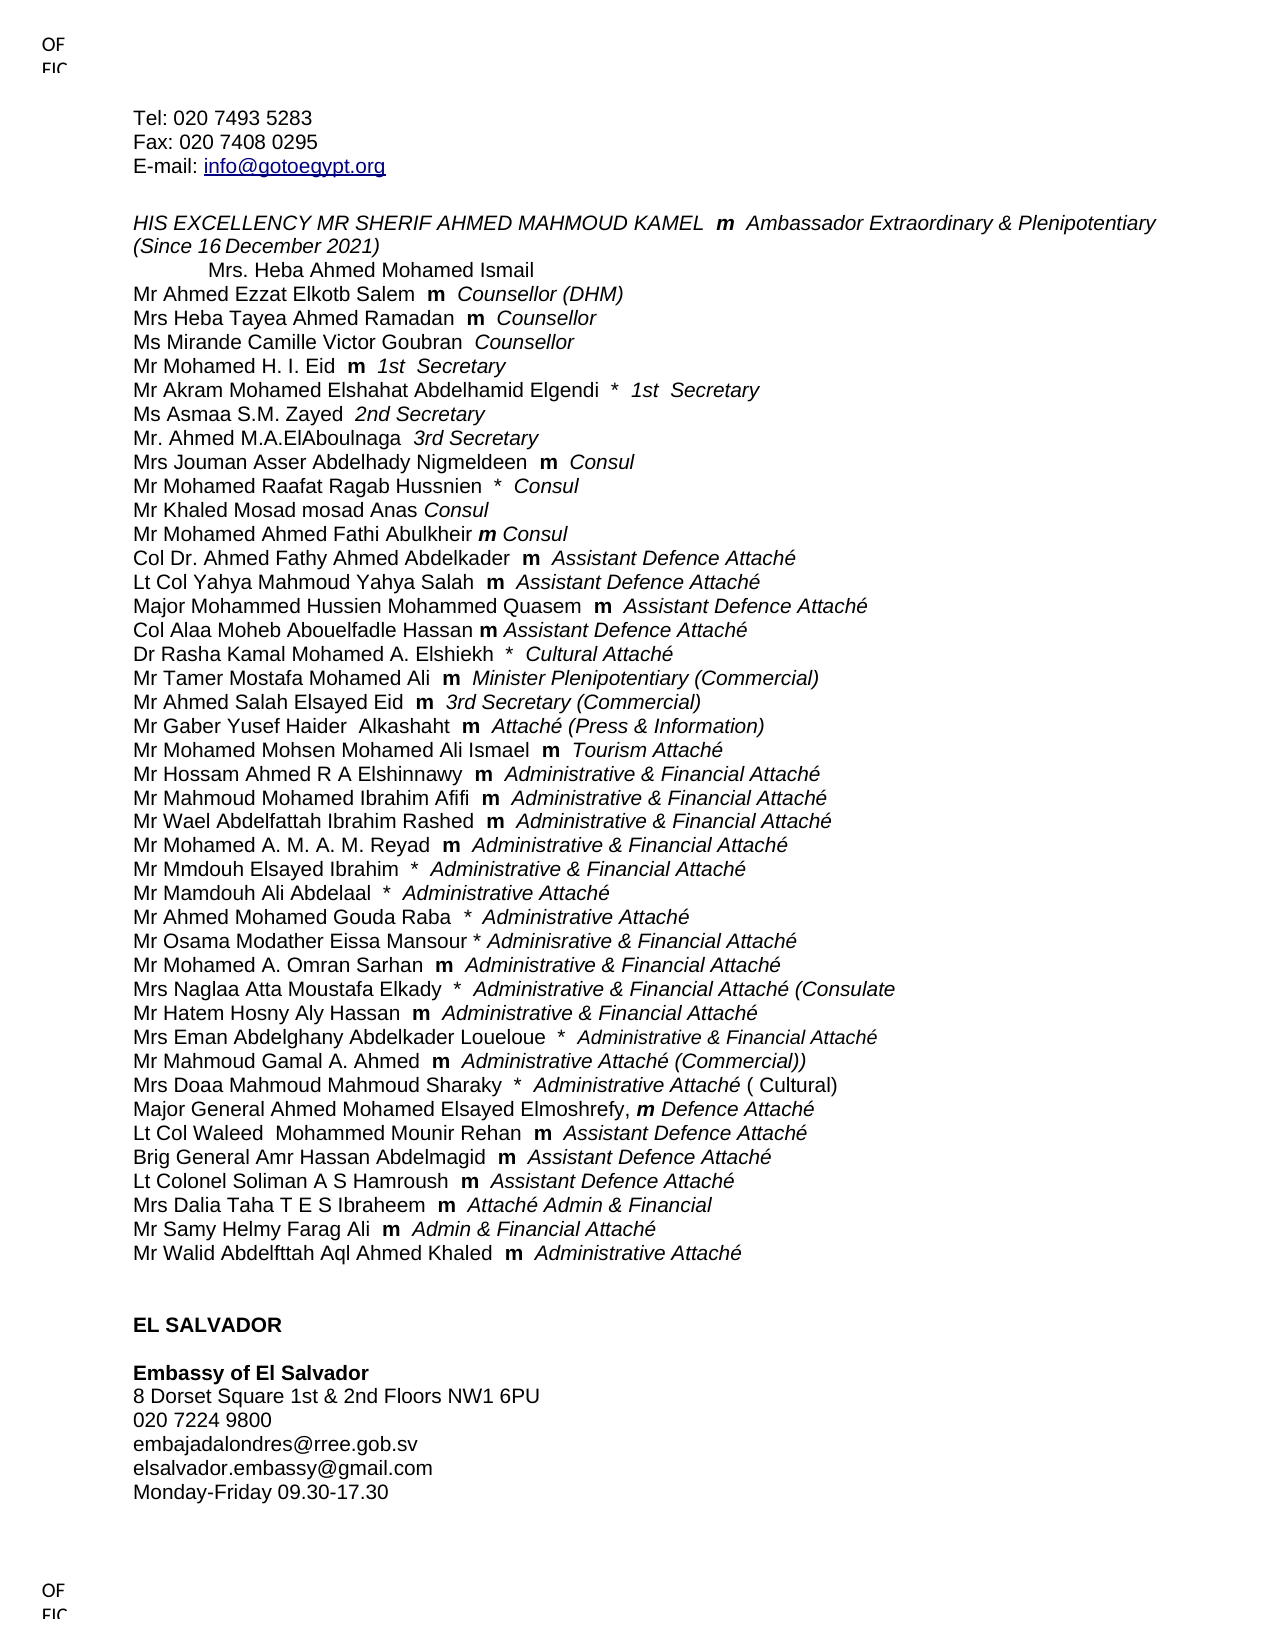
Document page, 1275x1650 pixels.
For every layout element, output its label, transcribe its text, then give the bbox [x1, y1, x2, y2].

text Lt Colonel Soliman A S Hamroush m Assistant Defence Attaché [133, 1169, 1181, 1193]
text E-mail: info@gotoegypt.org [133, 153, 1181, 177]
text Mr Mamdouh Ali Abdelaal * Administrative Attaché [133, 881, 1181, 905]
text Mr Mohamed A. Omran Sarhan m Administrative & Financial Attaché [133, 953, 1181, 977]
text Lt Col Yahya Mahmoud Yahya Salah m Assistant Defence Attaché [133, 570, 1181, 594]
text Mr Mohamed Raafat Ragab Hussnien * Consul [133, 474, 1181, 498]
text Col Alaa Moheb Abouelfadle Hassan m Assistant Defence Attaché [133, 618, 1181, 642]
text Mr Mahmoud Gamal A. Ahmed m Administrative Attaché (Commercial)) [133, 1049, 1181, 1073]
text Mr Osama Modather Eissa Mansour * Adminisrative & Financial Attaché [133, 929, 1181, 953]
text Mr Mmdouh Elsayed Ibrahim * Administrative & Financial Attaché [133, 857, 1181, 881]
text Mr Ahmed Ezzat Elkotb Salem m Counsellor (DHM) [133, 282, 1181, 306]
text Mr Mohamed H. I. Eid m 1st Secretary [133, 354, 1181, 378]
text Mr Tamer Mostafa Mohamed Ali m Minister Plenipotentiary (Commercial) [133, 666, 1181, 689]
text Embassy of El Salvador [133, 1360, 1181, 1384]
text Mrs Heba Tayea Ahmed Ramadan m Counsellor [133, 306, 1181, 330]
text Mrs. Heba Ahmed Mohamed Ismail [133, 258, 1181, 282]
text Mrs Jouman Asser Abdelhady Nigmeldeen m Consul [133, 450, 1181, 474]
text EL SALVADOR [133, 1312, 1181, 1336]
text Mr Akram Mohamed Elshahat Abdelhamid Elgendi * 1st Secretary [133, 378, 1181, 402]
text Mr Hossam Ahmed R A Elshinnawy m Administrative & Financial Attaché [133, 761, 1181, 785]
text Mrs Dalia Taha T E S Ibraheem m Attaché Admin & Financial [133, 1193, 1181, 1217]
text Ms Asmaa S.M. Zayed 2nd Secretary [133, 402, 1181, 426]
text Mr. Ahmed M.A.ElAboulnaga 3rd Secretary [133, 426, 1181, 450]
text Mr Walid Abdelfttah Aql Ahmed Khaled m Administrative Attaché [133, 1241, 1181, 1264]
text HIS EXCELLENCY MR SHERIF AHMED MAHMOUD KAMEL m Ambassador Extraordinary & Plenipotentiary (Since 16 December 2021) [133, 210, 1181, 258]
text Mr Wael Abdelfattah Ibrahim Rashed m Administrative & Financial Attaché [133, 809, 1181, 833]
text Tel: 020 7493 5283 [133, 106, 1181, 129]
text Fax: 020 7408 0295 [133, 129, 1181, 153]
text Col Dr. Ahmed Fathy Ahmed Abdelkader m Assistant Defence Attaché [133, 546, 1181, 570]
text Mrs Naglaa Atta Moustafa Elkady * Administrative & Financial Attaché (Consulate [133, 977, 1181, 1001]
text Lt Col Waleed Mohammed Mounir Rehan m Assistant Defence Attaché [133, 1121, 1181, 1145]
text Mrs Eman Abdelghany Abdelkader Loueloue * Administrative & Financial Attaché [133, 1025, 1181, 1049]
text Monday-Friday 09.30-17.30 [133, 1480, 1181, 1504]
text 8 Dorset Square 1st & 2nd Floors NW1 6PU [133, 1384, 1181, 1408]
text Dr Rasha Kamal Mohamed A. Elshiekh * Cultural Attaché [133, 642, 1181, 666]
text Brig General Amr Hassan Abdelmagid m Assistant Defence Attaché [133, 1145, 1181, 1169]
text Mrs Doaa Mahmoud Mahmoud Sharaky * Administrative Attaché ( Cultural) [133, 1073, 1181, 1097]
text Mr Mohamed Ahmed Fathi Abulkheir m Consul [133, 522, 1181, 546]
text Mr Mohamed A. M. A. M. Reyad m Administrative & Financial Attaché [133, 833, 1181, 857]
text Ms Mirande Camille Victor Goubran Counsellor [133, 330, 1181, 354]
text Major General Ahmed Mohamed Elsayed Elmoshrefy, m Defence Attaché [133, 1097, 1181, 1121]
text elsalvador.embassy@gmail.com [133, 1456, 1181, 1480]
text Mr Mahmoud Mohamed Ibrahim Afifi m Administrative & Financial Attaché [133, 785, 1181, 809]
text Mr Ahmed Mohamed Gouda Raba * Administrative Attaché [133, 905, 1181, 929]
text Mr Gaber Yusef Haider Alkashaht m Attaché (Press & Information) [133, 713, 1181, 737]
text Mr Samy Helmy Farag Ali m Admin & Financial Attaché [133, 1217, 1181, 1241]
text Mr Ahmed Salah Elsayed Eid m 3rd Secretary (Commercial) [133, 689, 1181, 713]
text Major Mohammed Hussien Mohammed Quasem m Assistant Defence Attaché [133, 594, 1181, 618]
text Mr Mohamed Mohsen Mohamed Ali Ismael m Tourism Attaché [133, 737, 1181, 761]
text Mr Khaled Mosad mosad Anas Consul [133, 498, 1181, 522]
text 020 7224 9800 [133, 1408, 1181, 1432]
text embajadalondres@rree.gob.sv [133, 1432, 1181, 1456]
text Mr Hatem Hosny Aly Hassan m Administrative & Financial Attaché [133, 1001, 1181, 1025]
